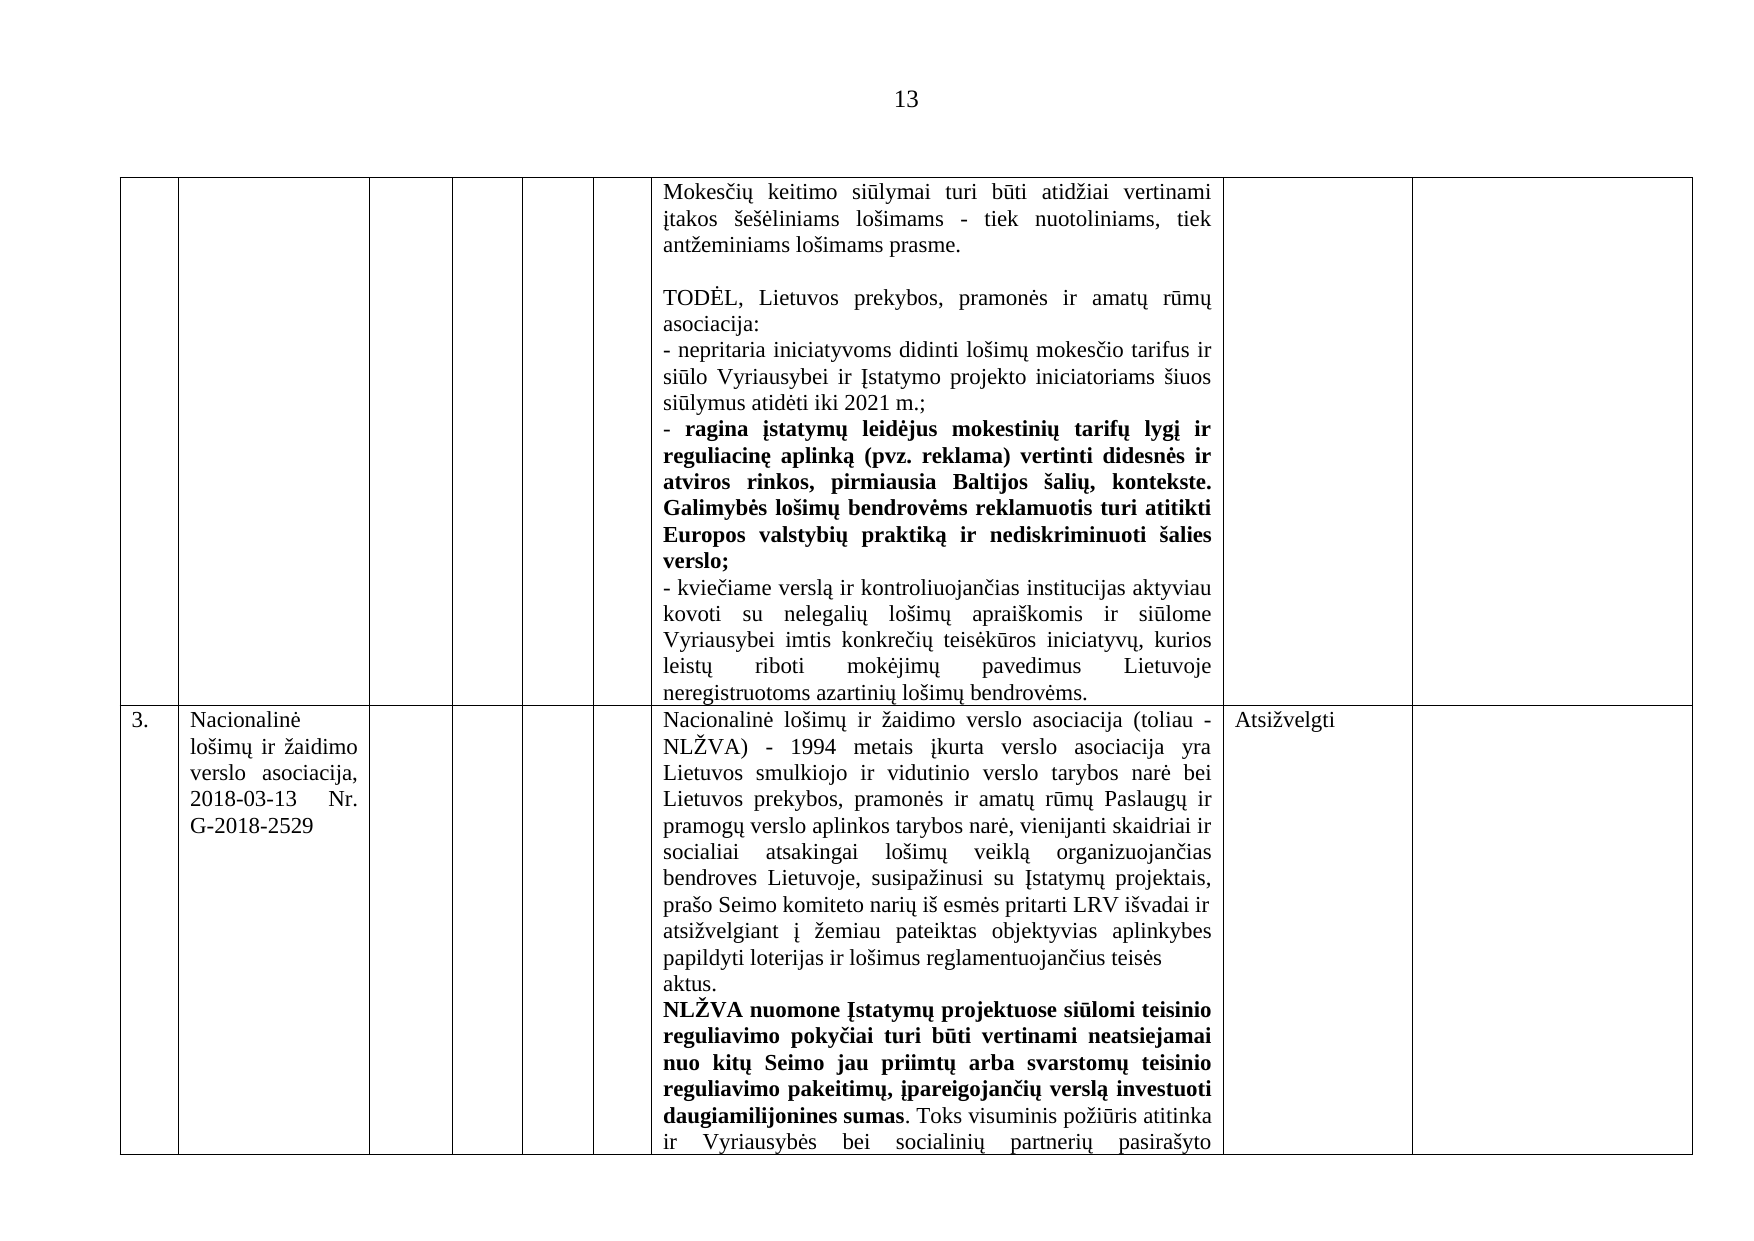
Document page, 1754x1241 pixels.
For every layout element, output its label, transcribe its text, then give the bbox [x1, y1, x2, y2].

table_cell Nacionalinė lošimų ir žaidimo verslo asociacija (toliau - NLŽVA) - 1994 metais įkurta verslo asociacija yra Lietuvos smulkiojo ir vidutinio verslo tarybos narė bei Lietuvos prekybos, pramonės ir amatų rūmų Paslaugų ir pramogų verslo aplinkos tarybos narė, vienijanti skaidriai ir socialiai atsakingai lošimų veiklą organizuojančias bendroves Lietuvoje, susipažinusi su Įstatymų projektais, prašo Seimo komiteto narių iš esmės pritarti LRV išvadai ir atsižvelgiant į žemiau pateiktas objektyvias aplinkybes papildyti loterijas ir lošimus reglamentuojančius teisės aktus. NLŽVA nuomone Įstatymų projektuose siūlomi teisinio reguliavimo pokyčiai turi būti vertinami neatsiejamai nuo kitų Seimo jau priimtų arba svarstomų teisinio reguliavimo pakeitimų, įpareigojančių verslą investuoti daugiamilijonines sumas. Toks visuminis požiūris atitinka ir Vyriausybės bei socialinių partnerių pasirašyto [652, 706, 1223, 1154]
table_cell [523, 178, 593, 705]
table_cell Atsižvelgti [1224, 706, 1412, 1154]
table_cell [594, 706, 651, 1154]
table_cell [1413, 706, 1692, 1154]
table_cell 3. [121, 706, 178, 1154]
table_cell [594, 178, 651, 705]
table_cell [370, 178, 452, 705]
table_cell [453, 706, 522, 1154]
table_cell Mokesčių keitimo siūlymai turi būti atidžiai vertinami įtakos šešėliniams lošimams - tiek nuotoliniams, tiek antžeminiams lošimams prasme. TODĖL, Lietuvos prekybos, pramonės ir amatų rūmų asociacija: - nepritaria iniciatyvoms didinti lošimų mokesčio tarifus ir siūlo Vyriausybei ir Įstatymo projekto iniciatoriams šiuos siūlymus atidėti iki 2021 m.; - ragina įstatymų leidėjus mokestinių tarifų lygį ir reguliacinę aplinką (pvz. reklama) vertinti didesnės ir atviros rinkos, pirmiausia Baltijos šalių, kontekste. Galimybės lošimų bendrovėms reklamuotis turi atitikti Europos valstybių praktiką ir nediskriminuoti šalies verslo; - kviečiame verslą ir kontroliuojančias institucijas aktyviau kovoti su nelegalių lošimų apraiškomis ir siūlome Vyriausybei imtis konkrečių teisėkūros iniciatyvų, kurios leistų riboti mokėjimų pavedimus Lietuvoje neregistruotoms azartinių lošimų bendrovėms. [652, 178, 1223, 705]
table_cell Nacionalinė lošimų ir žaidimo verslo asociacija, 2018-03-13 Nr. G-2018-2529 [179, 706, 369, 1154]
table_cell [370, 706, 452, 1154]
table_cell [453, 178, 522, 705]
table_cell [121, 178, 178, 705]
table_cell [1224, 178, 1412, 705]
table_cell [1413, 178, 1692, 705]
table_cell [179, 178, 369, 705]
table_cell [523, 706, 593, 1154]
